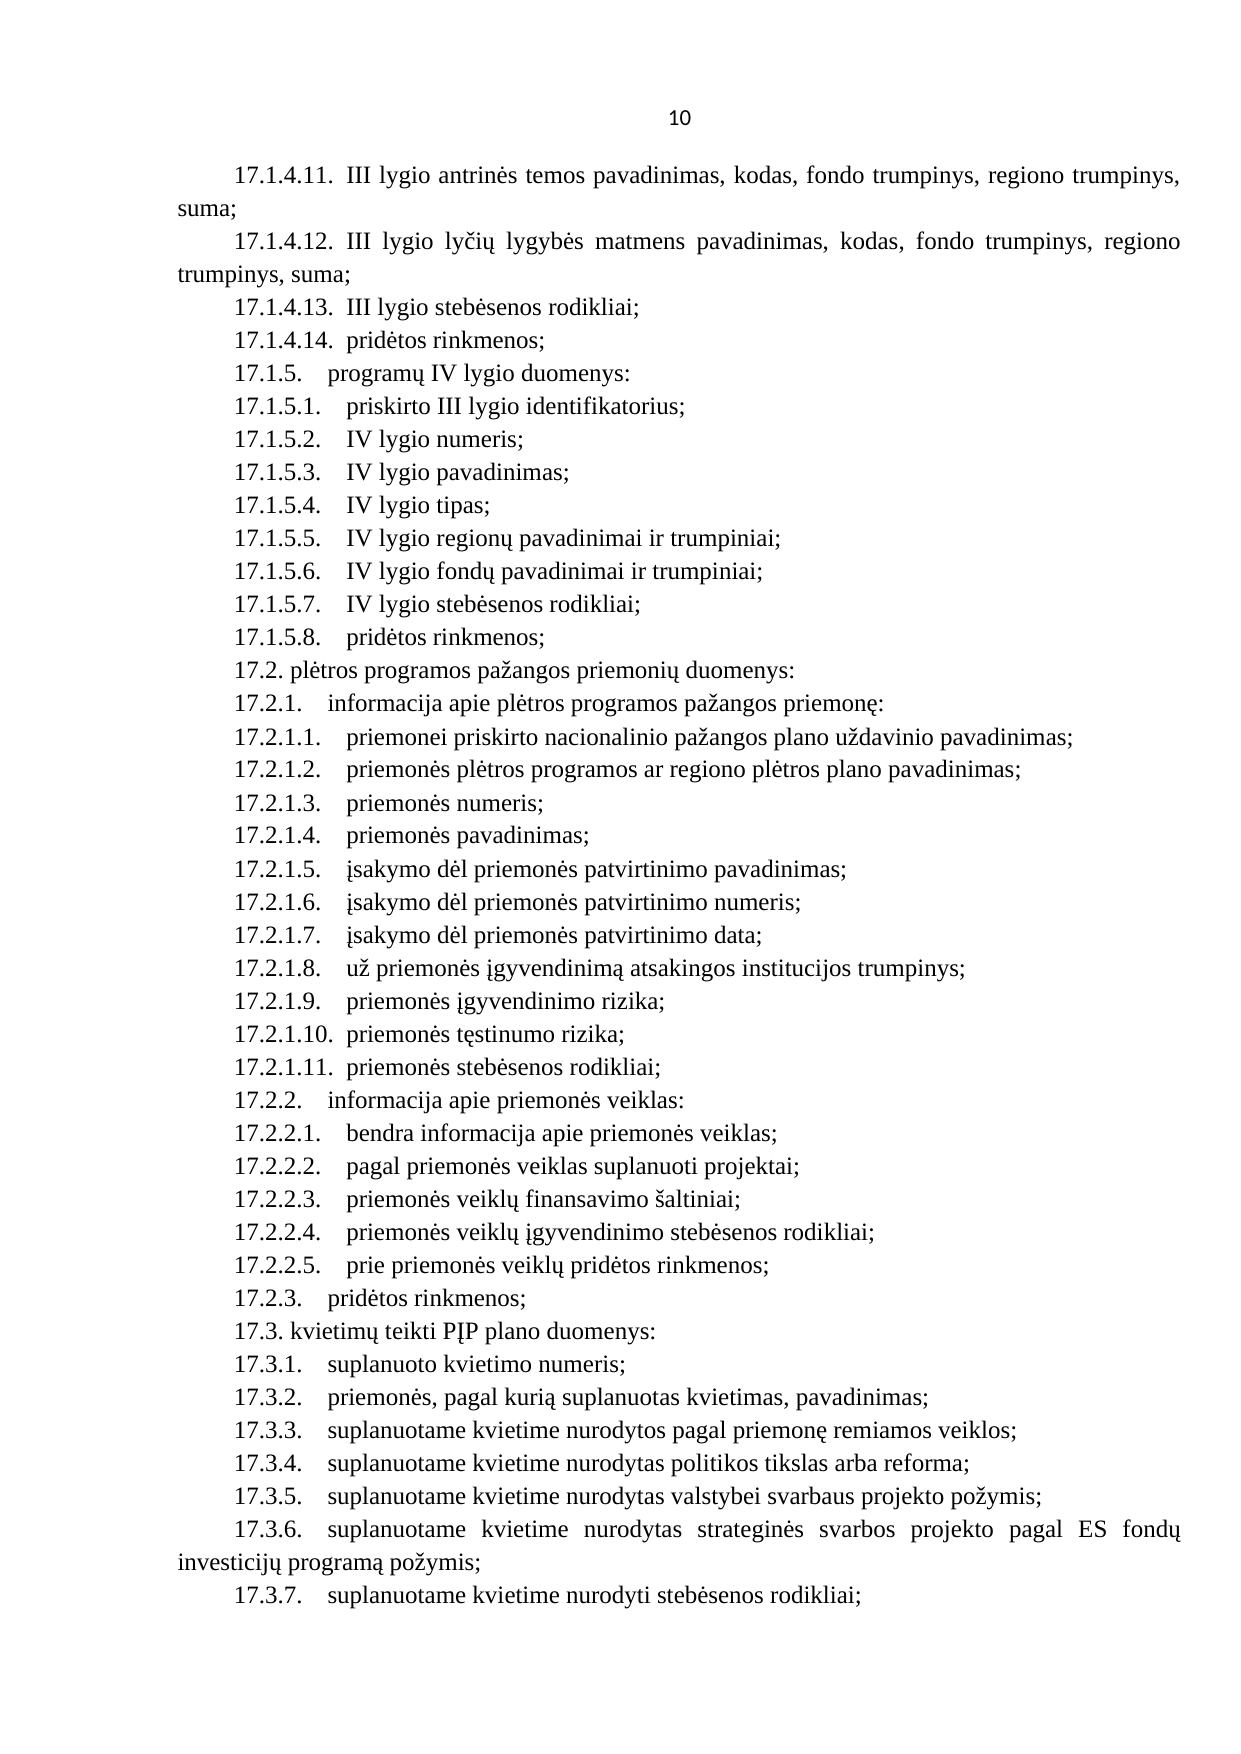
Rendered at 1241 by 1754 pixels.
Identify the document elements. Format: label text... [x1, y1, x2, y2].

text 17.2.2.1. bendra informacija apie priemonės veiklas; [177, 1118, 1181, 1147]
text 17.1.5. programų IV lygio duomenys: [177, 358, 1181, 387]
text 17.2.3. pridėtos rinkmenos; [177, 1283, 1181, 1312]
text 17.2.2.5. prie priemonės veiklų pridėtos rinkmenos; [177, 1250, 1181, 1279]
text 17.1.5.1. priskirto III lygio identifikatorius; [177, 391, 1181, 420]
text 17.2.1.4. priemonės pavadinimas; [177, 821, 1181, 849]
text 17.3.7. suplanuotame kvietime nurodyti stebėsenos rodikliai; [177, 1580, 1181, 1609]
text 17.1.4.11. III lygio antrinės temos pavadinimas, kodas, fondo trumpinys, regiono trumpinys, suma; [177, 160, 1181, 222]
text 17.2.2.4. priemonės veiklų įgyvendinimo stebėsenos rodikliai; [177, 1217, 1181, 1246]
text 17.3.1. suplanuoto kvietimo numeris; [177, 1349, 1181, 1378]
text 17.2.1.7. įsakymo dėl priemonės patvirtinimo data; [177, 920, 1181, 948]
text 17.2.1.10. priemonės tęstinumo rizika; [177, 1019, 1181, 1047]
text 17.2.1.11. priemonės stebėsenos rodikliai; [177, 1052, 1181, 1081]
text 17.2.1.5. įsakymo dėl priemonės patvirtinimo pavadinimas; [177, 854, 1181, 882]
text 17.2.2. informacija apie priemonės veiklas: [177, 1085, 1181, 1113]
text 17.1.5.4. IV lygio tipas; [177, 490, 1181, 519]
text 17.2.1.3. priemonės numeris; [177, 788, 1181, 816]
text 17.1.5.6. IV lygio fondų pavadinimai ir trumpiniai; [177, 556, 1181, 585]
text 17.2.1.6. įsakymo dėl priemonės patvirtinimo numeris; [177, 887, 1181, 915]
text 17.2. plėtros programos pažangos priemonių duomenys: [177, 656, 1181, 684]
text 17.2.1.1. priemonei priskirto nacionalinio pažangos plano uždavinio pavadinimas; [177, 722, 1181, 750]
text 17.3.3. suplanuotame kvietime nurodytos pagal priemonę remiamos veiklos; [177, 1415, 1181, 1444]
text 17.3.5. suplanuotame kvietime nurodytas valstybei svarbaus projekto požymis; [177, 1481, 1181, 1510]
text 17.1.5.7. IV lygio stebėsenos rodikliai; [177, 589, 1181, 618]
text 17.1.4.14. pridėtos rinkmenos; [177, 325, 1181, 354]
text 17.2.1.9. priemonės įgyvendinimo rizika; [177, 986, 1181, 1014]
text 17.3.4. suplanuotame kvietime nurodytas politikos tikslas arba reforma; [177, 1448, 1181, 1477]
text 17.2.2.2. pagal priemonės veiklas suplanuoti projektai; [177, 1151, 1181, 1179]
text 17.1.4.13. III lygio stebėsenos rodikliai; [177, 292, 1181, 321]
text 17.1.5.8. pridėtos rinkmenos; [177, 622, 1181, 651]
text 17.1.5.5. IV lygio regionų pavadinimai ir trumpiniai; [177, 523, 1181, 552]
text 17.3.2. priemonės, pagal kurią suplanuotas kvietimas, pavadinimas; [177, 1382, 1181, 1411]
text 17.2.1. informacija apie plėtros programos pažangos priemonę: [177, 688, 1181, 717]
text 17.2.1.2. priemonės plėtros programos ar regiono plėtros plano pavadinimas; [177, 754, 1181, 783]
text 17.1.4.12. III lygio lyčių lygybės matmens pavadinimas, kodas, fondo trumpinys, regiono trumpinys, suma; [177, 226, 1181, 288]
text 17.1.5.3. IV lygio pavadinimas; [177, 457, 1181, 486]
text 17.3. kvietimų teikti PĮP plano duomenys: [177, 1316, 1181, 1345]
text 17.1.5.2. IV lygio numeris; [177, 424, 1181, 453]
text 17.2.1.8. už priemonės įgyvendinimą atsakingos institucijos trumpinys; [177, 953, 1181, 981]
text 17.2.2.3. priemonės veiklų finansavimo šaltiniai; [177, 1184, 1181, 1213]
text 17.3.6. suplanuotame kvietime nurodytas strateginės svarbos projekto pagal ES fondų investicijų programą požymis; [177, 1514, 1181, 1576]
